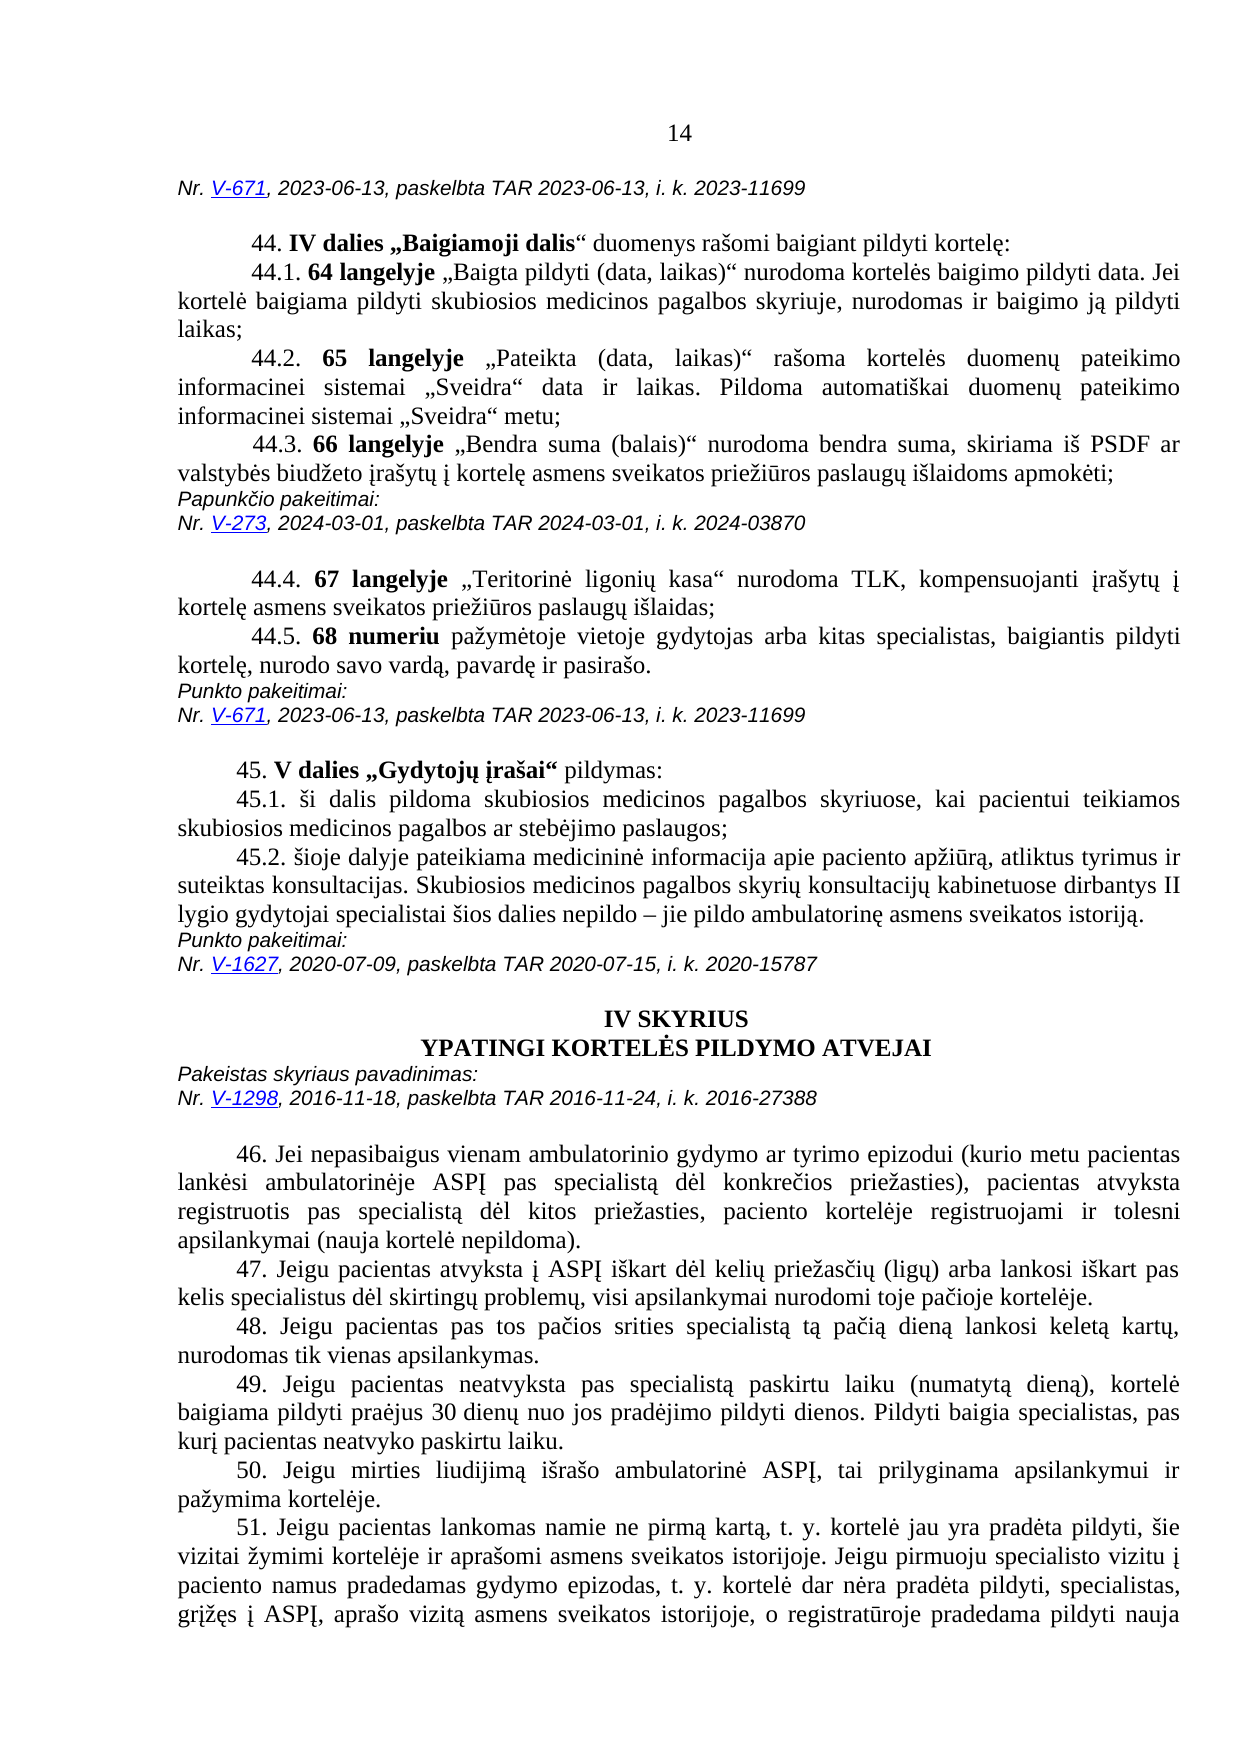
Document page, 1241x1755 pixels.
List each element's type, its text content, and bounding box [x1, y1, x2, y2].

text Papunkčio pakeitimai: [177, 487, 1181, 511]
text 44.1. 64 langelyje „Baigta pildyti (data, laikas)“ nurodoma kortelės baigimo pildyti data. Jei kortelė baigiama pildyti skubiosios medicinos pagalbos skyriuje, nurodomas ir baigimo ją pildyti laikas; [177, 257, 1181, 343]
text 51. Jeigu pacientas lankomas namie ne pirmą kartą, t. y. kortelė jau yra pradėta pildyti, šie vizitai žymimi kortelėje ir aprašomi asmens sveikatos istorijoje. Jeigu pirmuoju specialisto vizitu į paciento namus pradedamas gydymo epizodas, t. y. kortelė dar nėra pradėta pildyti, specialistas, grįžęs į ASPĮ, aprašo vizitą asmens sveikatos istorijoje, o registratūroje pradedama pildyti nauja [177, 1512, 1181, 1627]
text Nr. V-671, 2023-06-13, paskelbta TAR 2023-06-13, i. k. 2023-11699 [177, 703, 1181, 727]
text 46. Jei nepasibaigus vienam ambulatorinio gydymo ar tyrimo epizodui (kurio metu pacientas lankėsi ambulatorinėje ASPĮ pas specialistą dėl konkrečios priežasties), pacientas atvyksta registruotis pas specialistą dėl kitos priežasties, paciento kortelėje registruojami ir tolesni apsilankymai (nauja kortelė nepildoma). [177, 1139, 1181, 1254]
text Punkto pakeitimai: [177, 928, 1181, 952]
text Pakeistas skyriaus pavadinimas: [177, 1062, 1181, 1086]
text 45.1. ši dalis pildoma skubiosios medicinos pagalbos skyriuose, kai pacientui teikiamos skubiosios medicinos pagalbos ar stebėjimo paslaugos; [177, 784, 1181, 842]
text IV SKYRIUS YPATINGI KORTELĖS PILDYMO ATVEJAI [177, 1004, 1181, 1062]
text 44.5. 68 numeriu pažymėtoje vietoje gydytojas arba kitas specialistas, baigiantis pildyti kortelę, nurodo savo vardą, pavardę ir pasirašo. [177, 621, 1181, 679]
text Nr. V-1627, 2020-07-09, paskelbta TAR 2020-07-15, i. k. 2020-15787 [177, 952, 1181, 976]
text 45.2. šioje dalyje pateikiama medicininė informacija apie paciento apžiūrą, atliktus tyrimus ir suteiktas konsultacijas. Skubiosios medicinos pagalbos skyrių konsultacijų kabinetuose dirbantys II lygio gydytojai specialistai šios dalies nepildo – jie pildo ambulatorinę asmens sveikatos istoriją. [177, 842, 1181, 928]
text Nr. V-1298, 2016-11-18, paskelbta TAR 2016-11-24, i. k. 2016-27388 [177, 1086, 1181, 1110]
text 50. Jeigu mirties liudijimą išrašo ambulatorinė ASPĮ, tai prilyginama apsilankymui ir pažymima kortelėje. [177, 1455, 1181, 1512]
text 44. IV dalies „Baigiamoji dalis“ duomenys rašomi baigiant pildyti kortelę: [177, 228, 1181, 257]
text Punkto pakeitimai: [177, 679, 1181, 703]
text 49. Jeigu pacientas neatvyksta pas specialistą paskirtu laiku (numatytą dieną), kortelė baigiama pildyti praėjus 30 dienų nuo jos pradėjimo pildyti dienos. Pildyti baigia specialistas, pas kurį pacientas neatvyko paskirtu laiku. [177, 1369, 1181, 1455]
text 44.2. 65 langelyje „Pateikta (data, laikas)“ rašoma kortelės duomenų pateikimo informacinei sistemai „Sveidra“ data ir laikas. Pildoma automatiškai duomenų pateikimo informacinei sistemai „Sveidra“ metu; [177, 343, 1181, 429]
text 45. V dalies „Gydytojų įrašai“ pildymas: [177, 755, 1181, 784]
text Nr. V-273, 2024-03-01, paskelbta TAR 2024-03-01, i. k. 2024-03870 [177, 511, 1181, 535]
text 44.4. 67 langelyje „Teritorinė ligonių kasa“ nurodoma TLK, kompensuojanti įrašytų į kortelę asmens sveikatos priežiūros paslaugų išlaidas; [177, 564, 1181, 621]
text 47. Jeigu pacientas atvyksta į ASPĮ iškart dėl kelių priežasčių (ligų) arba lankosi iškart pas kelis specialistus dėl skirtingų problemų, visi apsilankymai nurodomi toje pačioje kortelėje. [177, 1254, 1181, 1311]
text 48. Jeigu pacientas pas tos pačios srities specialistą tą pačią dieną lankosi keletą kartų, nurodomas tik vienas apsilankymas. [177, 1311, 1181, 1369]
text 44.3. 66 langelyje „Bendra suma (balais)“ nurodoma bendra suma, skiriama iš PSDF ar valstybės biudžeto įrašytų į kortelę asmens sveikatos priežiūros paslaugų išlaidoms apmokėti; [177, 429, 1181, 487]
text Nr. V-671, 2023-06-13, paskelbta TAR 2023-06-13, i. k. 2023-11699 [177, 176, 1181, 199]
